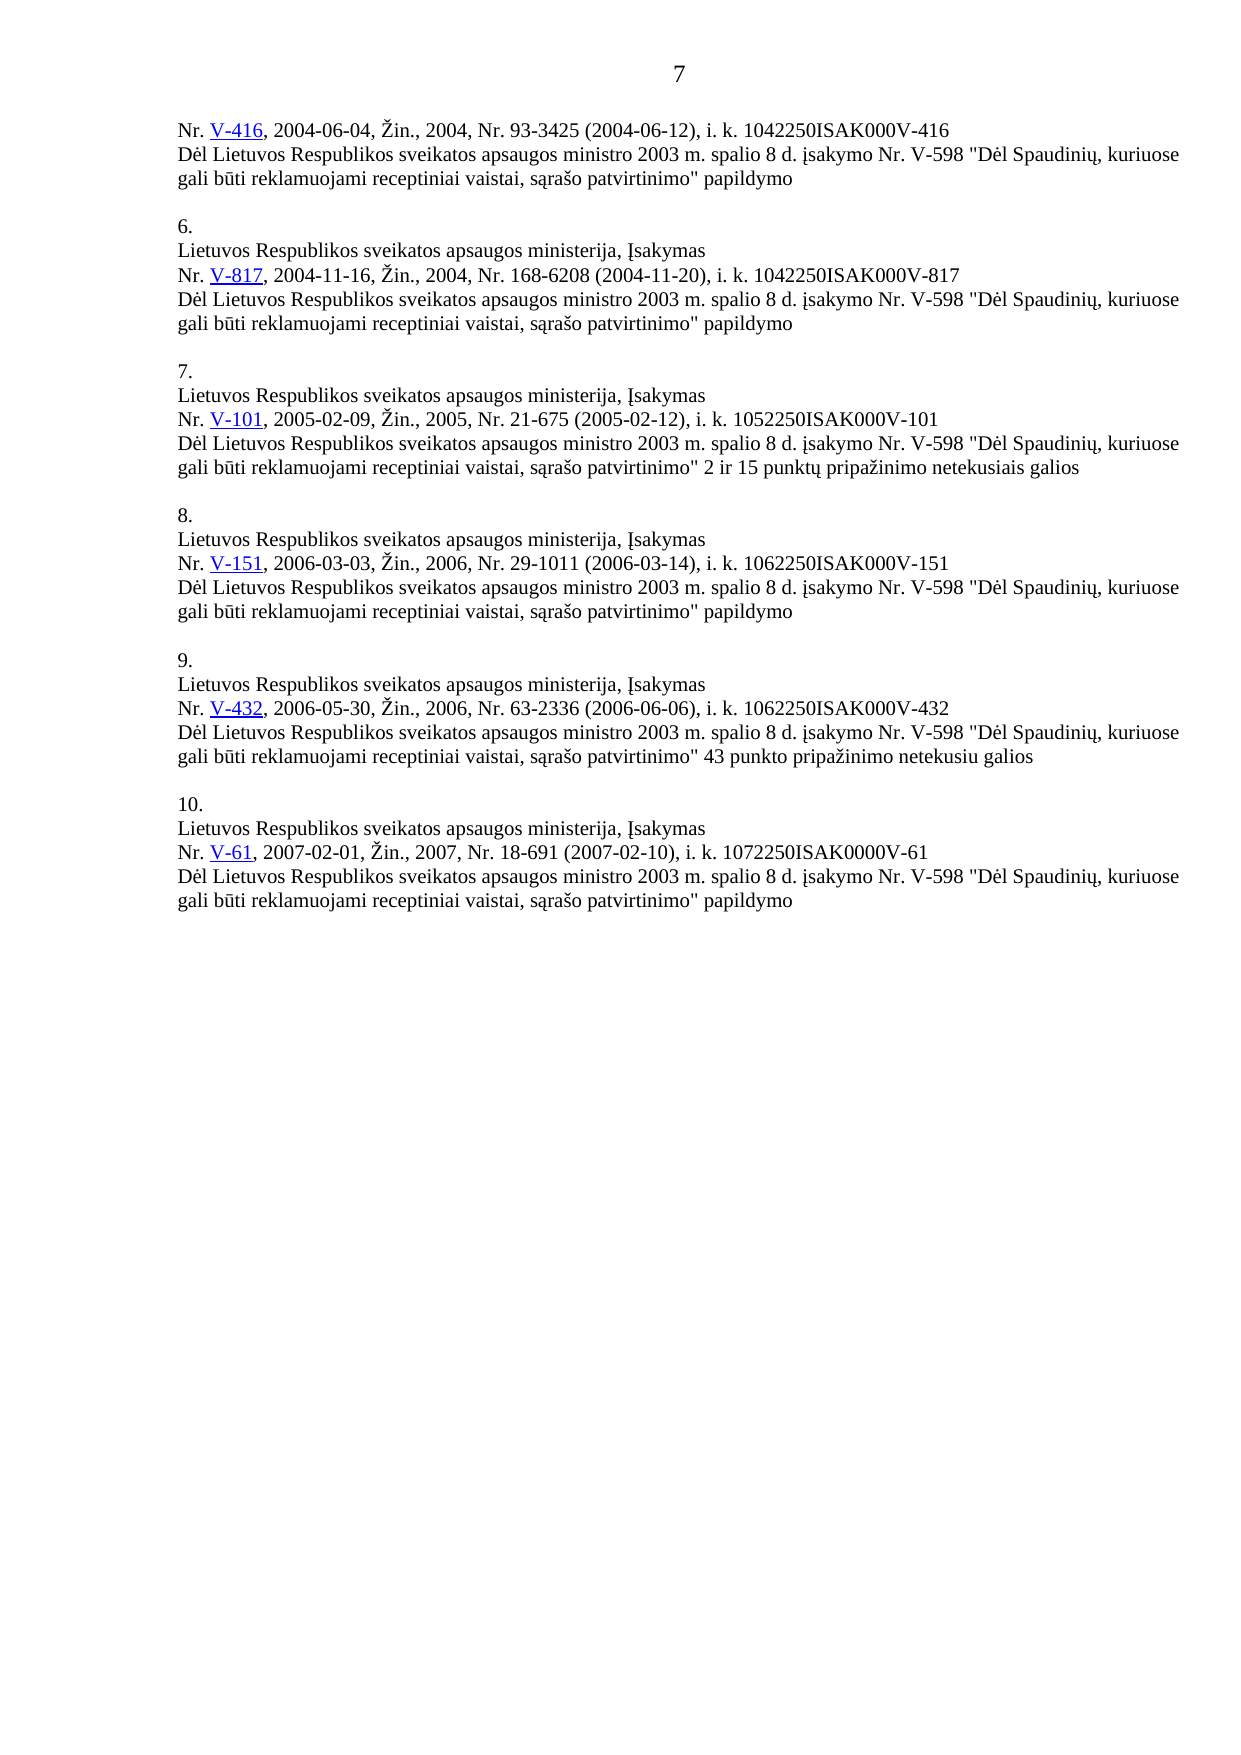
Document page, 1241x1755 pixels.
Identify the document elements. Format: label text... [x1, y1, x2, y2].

text 9. [177, 647, 1181, 672]
text Lietuvos Respublikos sveikatos apsaugos ministerija, Įsakymas [177, 672, 1181, 696]
text Lietuvos Respublikos sveikatos apsaugos ministerija, Įsakymas [177, 383, 1181, 407]
text Lietuvos Respublikos sveikatos apsaugos ministerija, Įsakymas [177, 816, 1181, 840]
text Dėl Lietuvos Respublikos sveikatos apsaugos ministro 2003 m. spalio 8 d. įsakymo Nr. V-598 "Dėl Spaudinių, kuriuose gali būti reklamuojami receptiniai vaistai, sąrašo patvirtinimo" papildymo [177, 142, 1181, 190]
text 8. [177, 503, 1181, 527]
text Dėl Lietuvos Respublikos sveikatos apsaugos ministro 2003 m. spalio 8 d. įsakymo Nr. V-598 "Dėl Spaudinių, kuriuose gali būti reklamuojami receptiniai vaistai, sąrašo patvirtinimo" papildymo [177, 575, 1181, 623]
text Nr. V-432, 2006-05-30, Žin., 2006, Nr. 63-2336 (2006-06-06), i. k. 1062250ISAK000V-432 [177, 696, 1181, 720]
text Dėl Lietuvos Respublikos sveikatos apsaugos ministro 2003 m. spalio 8 d. įsakymo Nr. V-598 "Dėl Spaudinių, kuriuose gali būti reklamuojami receptiniai vaistai, sąrašo patvirtinimo" 2 ir 15 punktų pripažinimo netekusiais galios [177, 431, 1181, 479]
text Lietuvos Respublikos sveikatos apsaugos ministerija, Įsakymas [177, 238, 1181, 262]
text 10. [177, 792, 1181, 816]
text Nr. V-416, 2004-06-04, Žin., 2004, Nr. 93-3425 (2004-06-12), i. k. 1042250ISAK000V-416 [177, 118, 1181, 142]
text Dėl Lietuvos Respublikos sveikatos apsaugos ministro 2003 m. spalio 8 d. įsakymo Nr. V-598 "Dėl Spaudinių, kuriuose gali būti reklamuojami receptiniai vaistai, sąrašo patvirtinimo" papildymo [177, 287, 1181, 335]
text Lietuvos Respublikos sveikatos apsaugos ministerija, Įsakymas [177, 527, 1181, 551]
text Nr. V-151, 2006-03-03, Žin., 2006, Nr. 29-1011 (2006-03-14), i. k. 1062250ISAK000V-151 [177, 551, 1181, 575]
text Dėl Lietuvos Respublikos sveikatos apsaugos ministro 2003 m. spalio 8 d. įsakymo Nr. V-598 "Dėl Spaudinių, kuriuose gali būti reklamuojami receptiniai vaistai, sąrašo patvirtinimo" 43 punkto pripažinimo netekusiu galios [177, 720, 1181, 768]
text Nr. V-61, 2007-02-01, Žin., 2007, Nr. 18-691 (2007-02-10), i. k. 1072250ISAK0000V-61 [177, 840, 1181, 864]
text Dėl Lietuvos Respublikos sveikatos apsaugos ministro 2003 m. spalio 8 d. įsakymo Nr. V-598 "Dėl Spaudinių, kuriuose gali būti reklamuojami receptiniai vaistai, sąrašo patvirtinimo" papildymo [177, 864, 1181, 912]
text Nr. V-101, 2005-02-09, Žin., 2005, Nr. 21-675 (2005-02-12), i. k. 1052250ISAK000V-101 [177, 407, 1181, 431]
text 6. [177, 214, 1181, 238]
text Nr. V-817, 2004-11-16, Žin., 2004, Nr. 168-6208 (2004-11-20), i. k. 1042250ISAK000V-817 [177, 262, 1181, 287]
text 7. [177, 359, 1181, 383]
